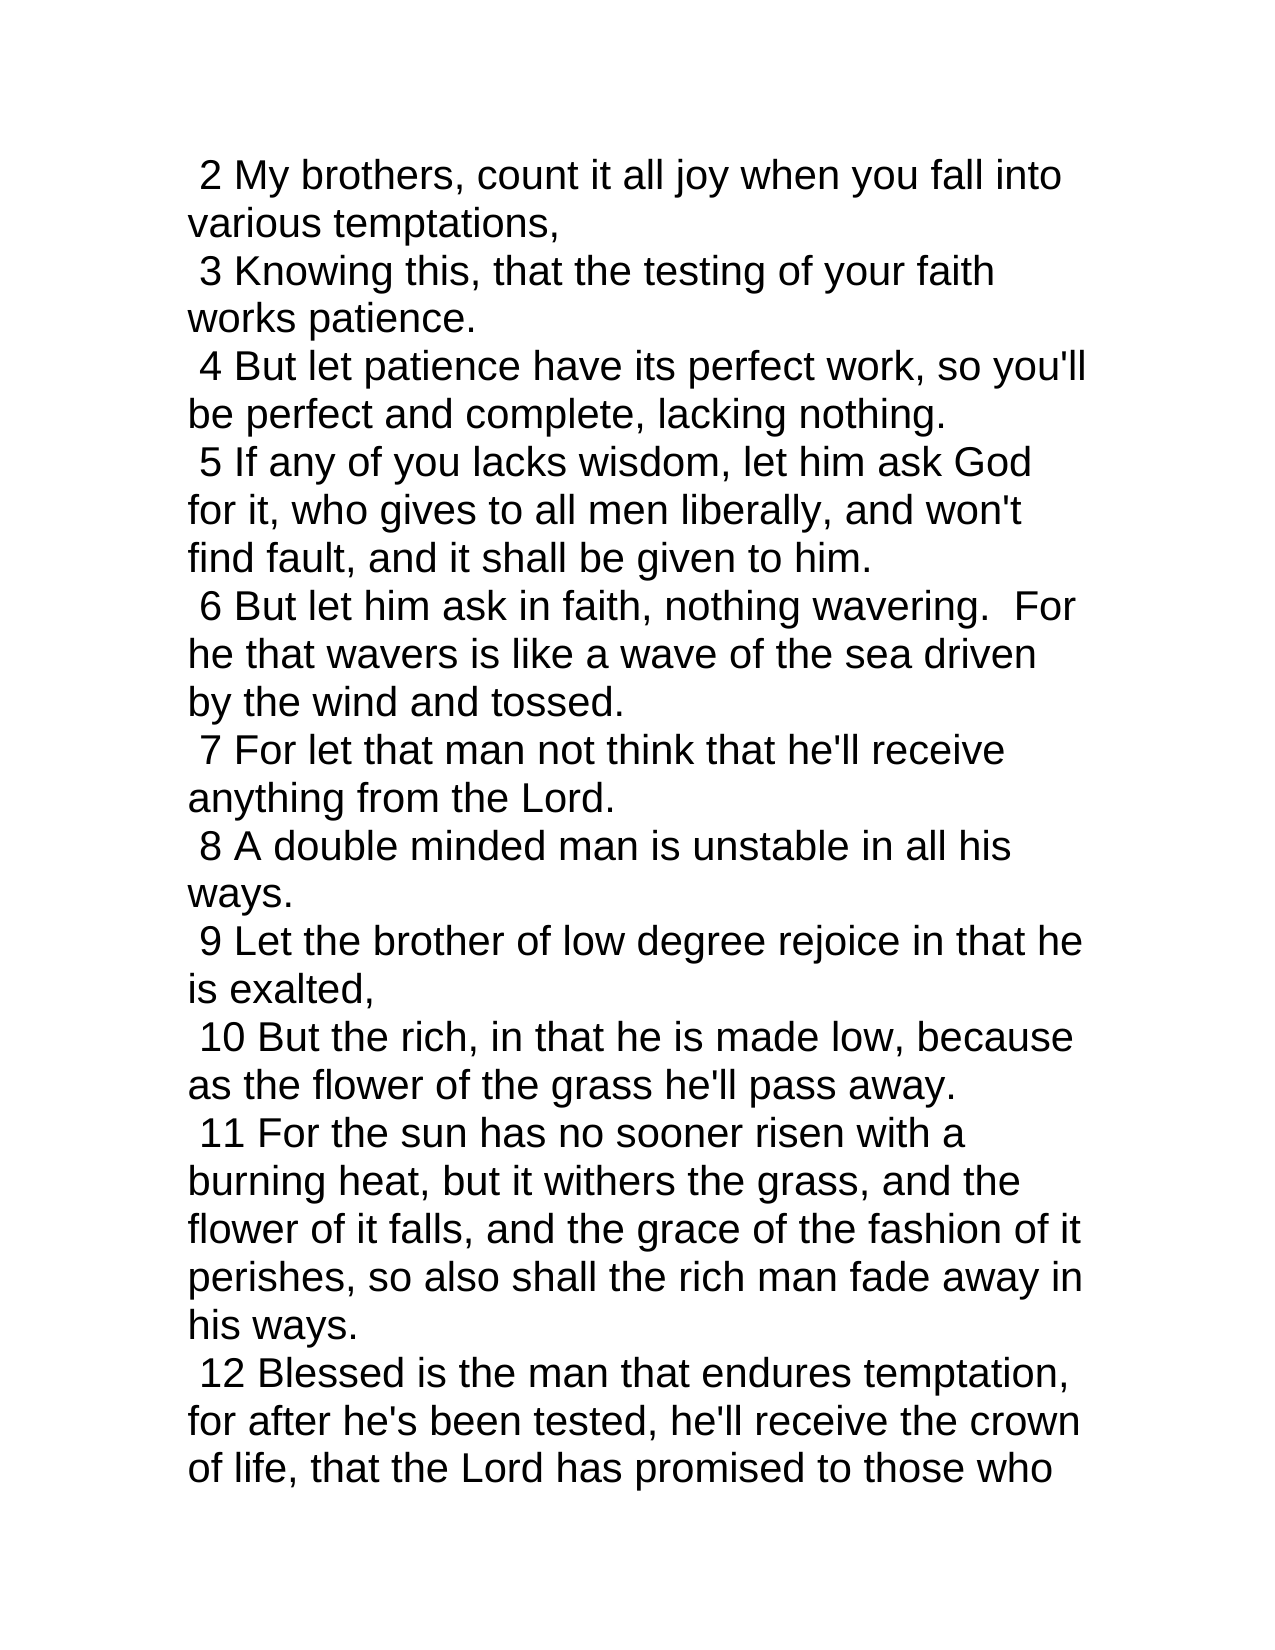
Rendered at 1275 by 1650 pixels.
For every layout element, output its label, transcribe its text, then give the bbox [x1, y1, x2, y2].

text 5 If any of you lacks wisdom, let him ask God for it, who gives to all men liberally, and won't find fault, and it shall be given to him. [187, 437, 1087, 581]
text 2 My brothers, count it all joy when you fall into various temptations, [187, 150, 1087, 246]
text 8 A double minded man is unstable in all his ways. [187, 821, 1087, 917]
text 9 Let the brother of low degree rejoice in that he is exalted, [187, 917, 1087, 1012]
text 6 But let him ask in faith, nothing wavering. For he that wavers is like a wave of the sea driven by the wind and tossed. [187, 581, 1087, 725]
text 10 But the rich, in that he is made low, because as the flower of the grass he'll pass away. [187, 1012, 1087, 1108]
text 4 But let patience have its perfect work, so you'll be perfect and complete, lacking nothing. [187, 342, 1087, 437]
text 7 For let that man not think that he'll receive anything from the Lord. [187, 725, 1087, 821]
text 12 Blessed is the man that endures temptation, for after he's been tested, he'll receive the crown of life, that the Lord has promised to those who [187, 1348, 1087, 1492]
text 11 For the sun has no sooner risen with a burning heat, but it withers the grass, and the flower of it falls, and the grace of the fashion of it perishes, so also shall the rich man fade away in his ways. [187, 1108, 1087, 1348]
text 3 Knowing this, that the testing of your faith works patience. [187, 246, 1087, 342]
